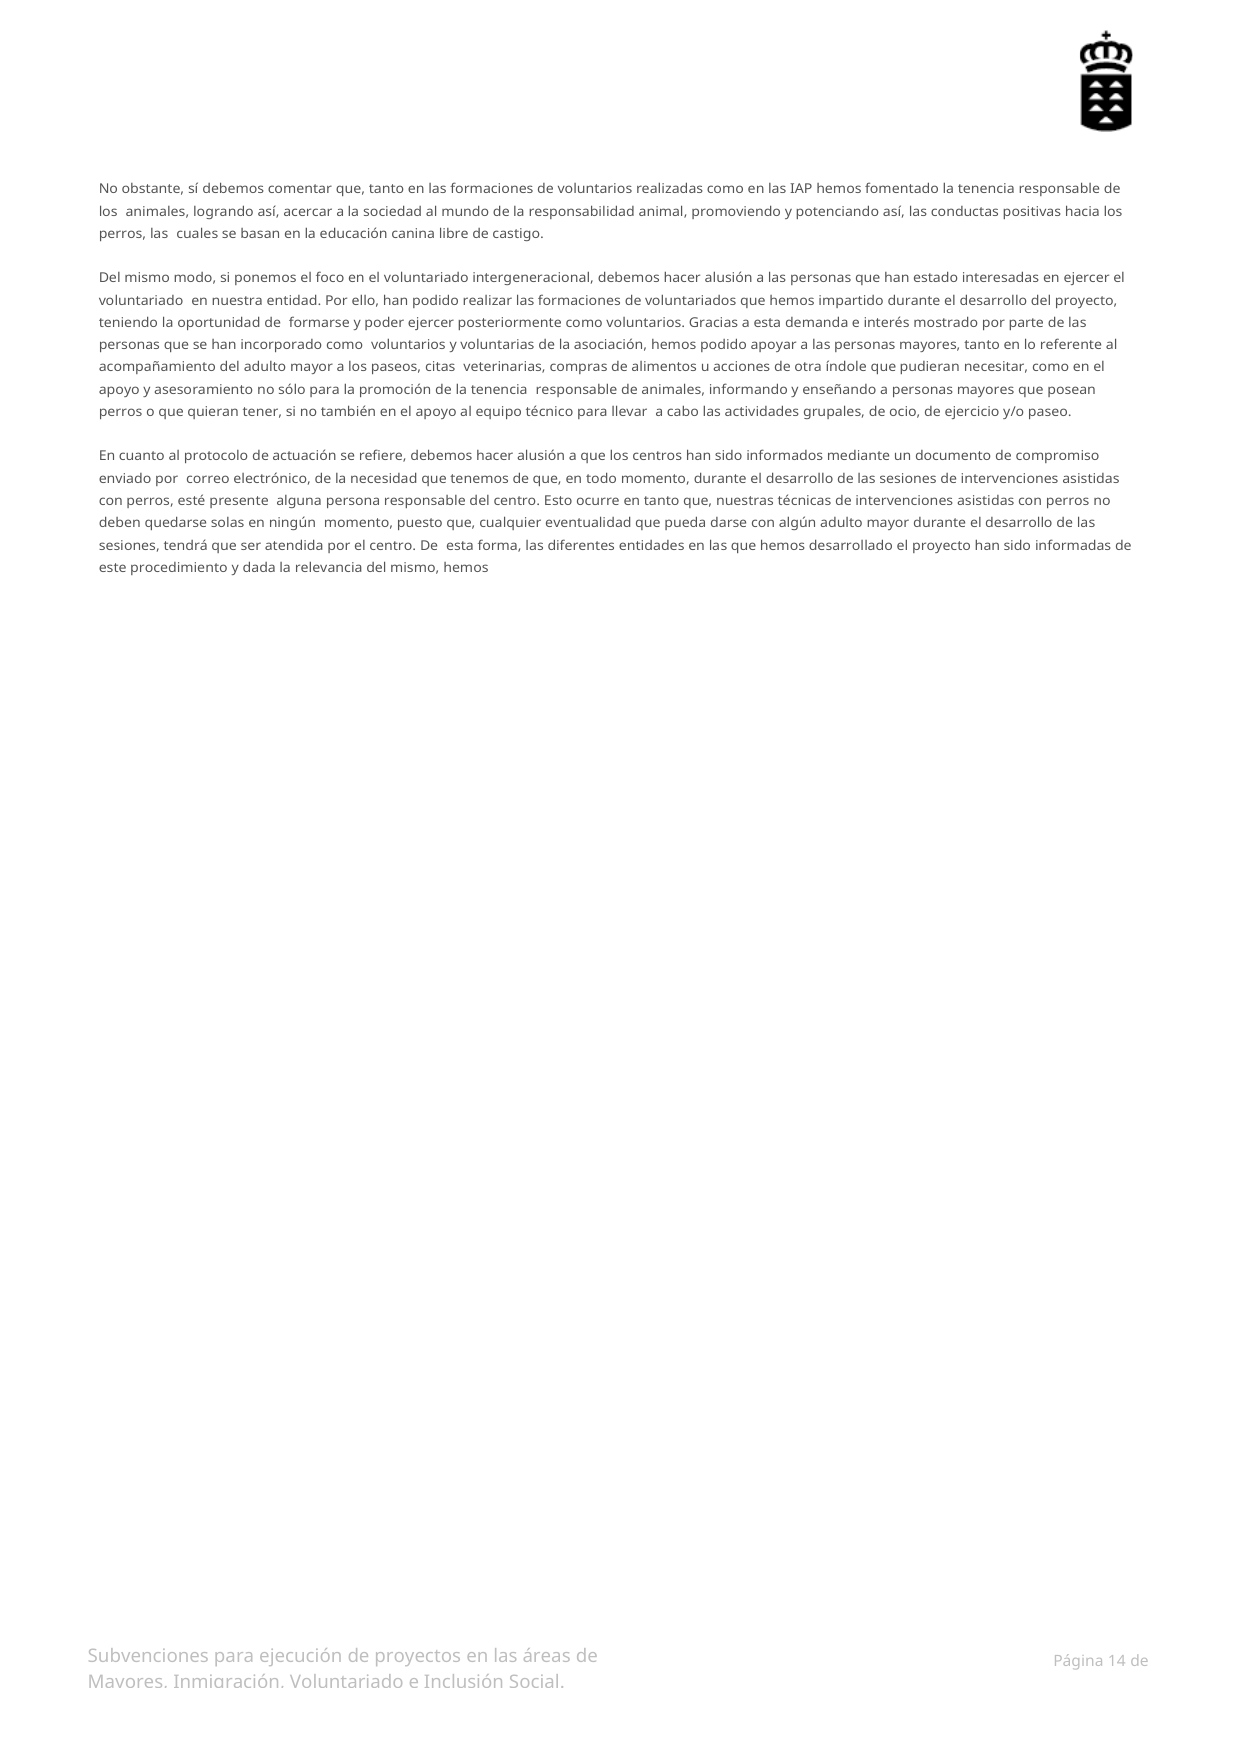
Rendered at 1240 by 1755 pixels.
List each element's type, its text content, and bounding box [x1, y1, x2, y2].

text No obstante, sí debemos comentar que, tanto en las formaciones de voluntarios realizadas como en las IAP hemos fomentado la tenencia responsable de los animales, logrando así, acercar a la sociedad al mundo de la responsabilidad animal, promoviendo y potenciando así, las conductas positivas hacia los perros, las cuales se basan en la educación canina libre de castigo. [98, 179, 1135, 242]
text En cuanto al protocolo de actuación se refiere, debemos hacer alusión a que los centros han sido informados mediante un documento de compromiso enviado por correo electrónico, de la necesidad que tenemos de que, en todo momento, durante el desarrollo de las sesiones de intervenciones asistidas con perros, esté presente alguna persona responsable del centro. Esto ocurre en tanto que, nuestras técnicas de intervenciones asistidas con perros no deben quedarse solas en ningún momento, puesto que, cualquier eventualidad que pueda darse con algún adulto mayor durante el desarrollo de las sesiones, tendrá que ser atendida por el centro. De esta forma, las diferentes entidades en las que hemos desarrollado el proyecto han sido informadas de este procedimiento y dada la relevancia del mismo, hemos [98, 446, 1143, 576]
text Del mismo modo, si ponemos el foco en el voluntariado intergeneracional, debemos hacer alusión a las personas que han estado interesadas en ejercer el voluntariado en nuestra entidad. Por ello, han podido realizar las formaciones de voluntariados que hemos impartido durante el desarrollo del proyecto, teniendo la oportunidad de formarse y poder ejercer posteriormente como voluntarios. Gracias a esta demanda e interés mostrado por parte de las personas que se han incorporado como voluntarios y voluntarias de la asociación, hemos podido apoyar a las personas mayores, tanto en lo referente al acompañamiento del adulto mayor a los paseos, citas veterinarias, compras de alimentos u acciones de otra índole que pudieran necesitar, como en el apoyo y asesoramiento no sólo para la promoción de la tenencia responsable de animales, informando y enseñando a personas mayores que posean perros o que quieran tener, si no también en el apoyo al equipo técnico para llevar a cabo las actividades grupales, de ocio, de ejercicio y/o paseo. [98, 268, 1143, 420]
